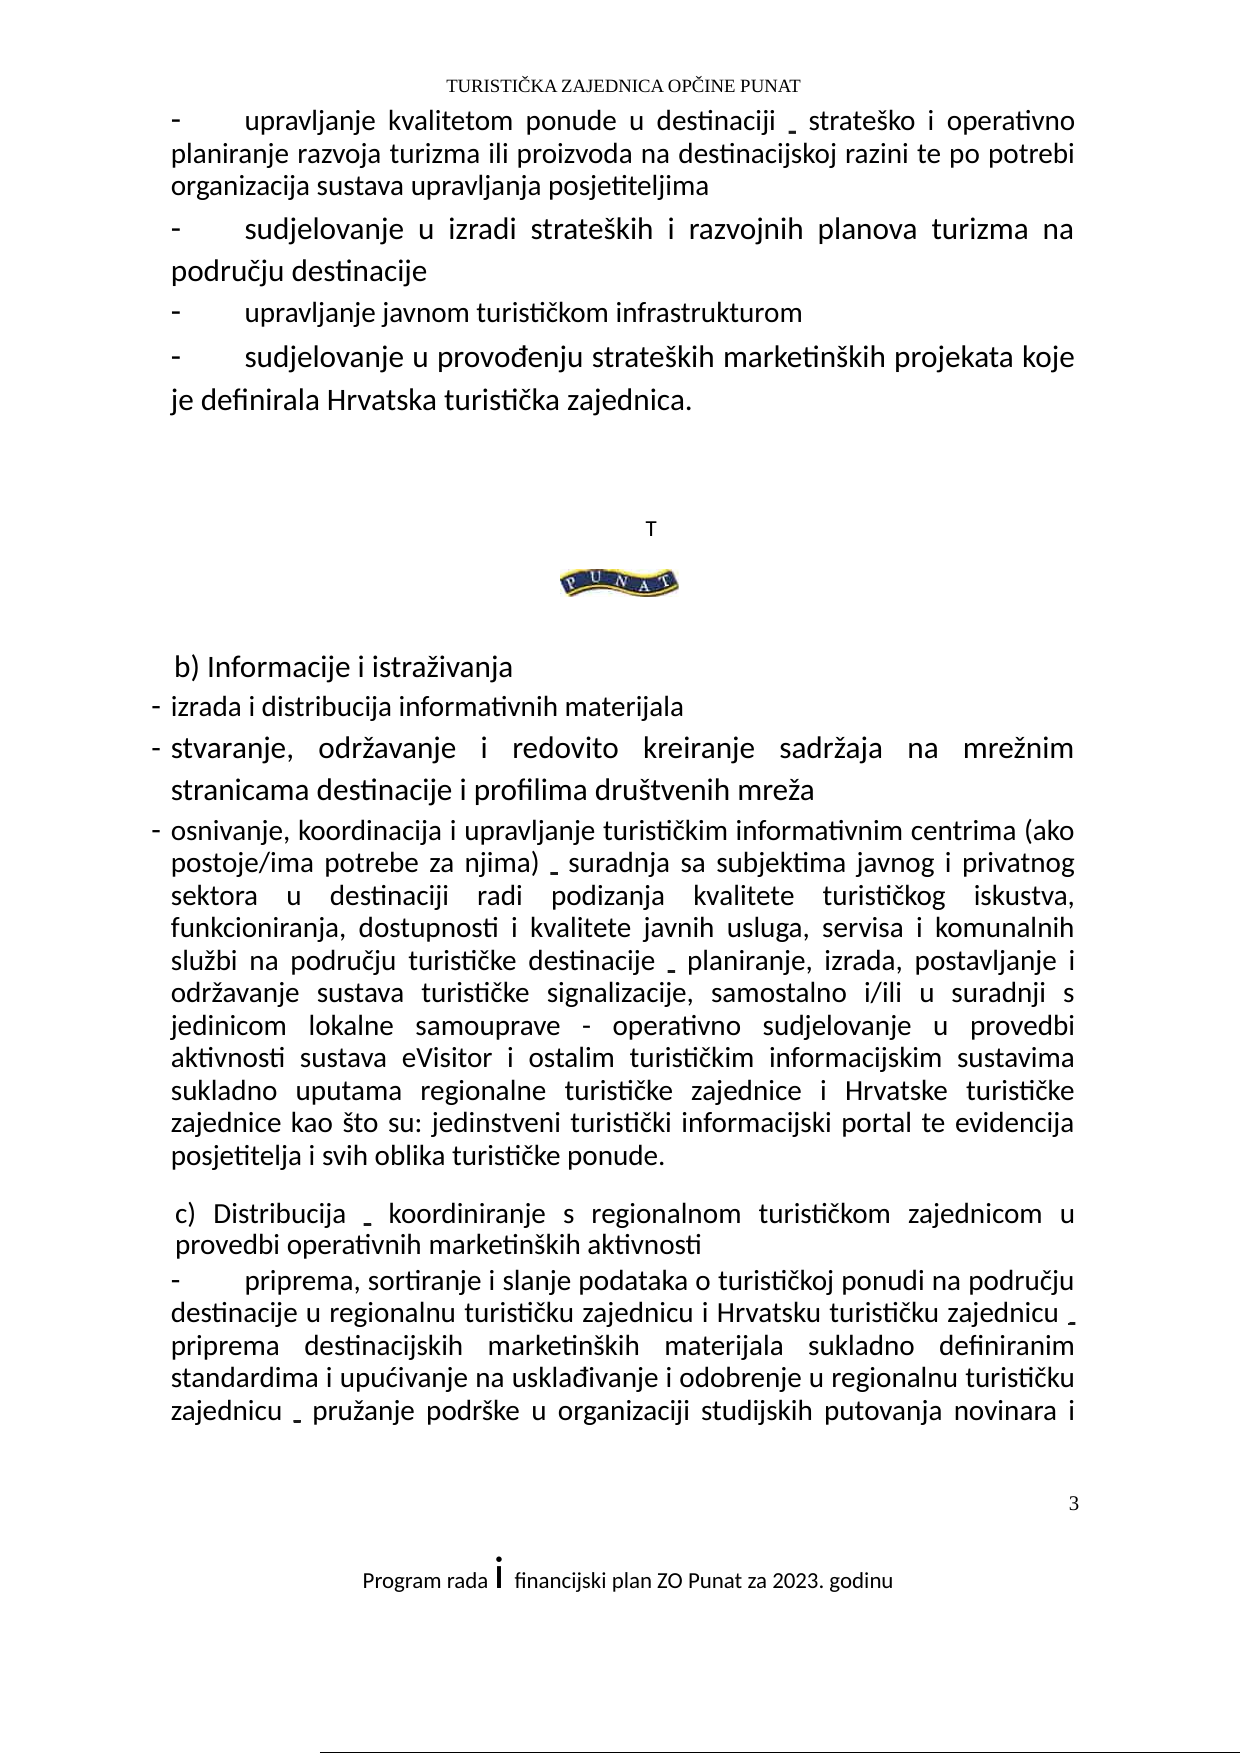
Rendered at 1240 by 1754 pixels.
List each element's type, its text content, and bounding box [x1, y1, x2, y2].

text b) Informacije i istraživanja [174, 647, 1076, 685]
list izrada i distribucija informativnih materijala [151, 689, 1076, 723]
list priprema, sortiranje i slanje podataka o turističkoj ponudi na području destinacije u regionalnu turističku zajednicu i Hrvatsku turističku zajednicu priprema destinacijskih marketinških materijala sukladno definiranim standardima i upućivanje na usklađivanje i odobrenje u regionalnu turističku zajednicu pružanje podrške u organizaciji studijskih putovanja novinara i [171, 1262, 1076, 1427]
list sudjelovanje u izradi strateških i razvojnih planova turizma na području destinacije [171, 207, 1076, 289]
list upravljanje kvalitetom ponude u destinaciji strateško i operativno planiranje razvoja turizma ili proizvoda na destinacijskoj razini te po potrebi organizacija sustava upravljanja posjetiteljima [171, 101, 1076, 203]
text T [626, 514, 676, 542]
list sudjelovanje u provođenju strateških marketinških projekata koje je definirala Hrvatska turistička zajednica. [171, 335, 1076, 418]
list stvaranje, održavanje i redovito kreiranje sadržaja na mrežnim stranicama destinacije i profilima društvenih mreža [151, 728, 1076, 808]
list upravljanje javnom turističkom infrastrukturom [171, 293, 1076, 330]
text c) Distribucija koordiniranje s regionalnom turističkom zajednicom u provedbi operativnih marketinških aktivnosti [175, 1197, 1076, 1262]
list osnivanje, koordinacija i upravljanje turističkim informativnim centrima (ako postoje/ima potrebe za njima) suradnja sa subjektima javnog i privatnog sektora u destinaciji radi podizanja kvalitete turističkog iskustva, funkcioniranja, dostupnosti i kvalitete javnih usluga, servisa i komunalnih službi na području turističke destinacije planiranje, izrada, postavljanje i održavanje sustava turističke signalizacije, samostalno i/ili u suradnji s jedinicom lokalne samouprave - operativno sudjelovanje u provedbi aktivnosti sustava eVisitor i ostalim turističkim informacijskim sustavima sukladno uputama regionalne turističke zajednice i Hrvatske turističke zajednice kao što su: jedinstveni turistički informacijski portal te evidencija posjetitelja i svih oblika turističke ponude. [151, 812, 1076, 1172]
